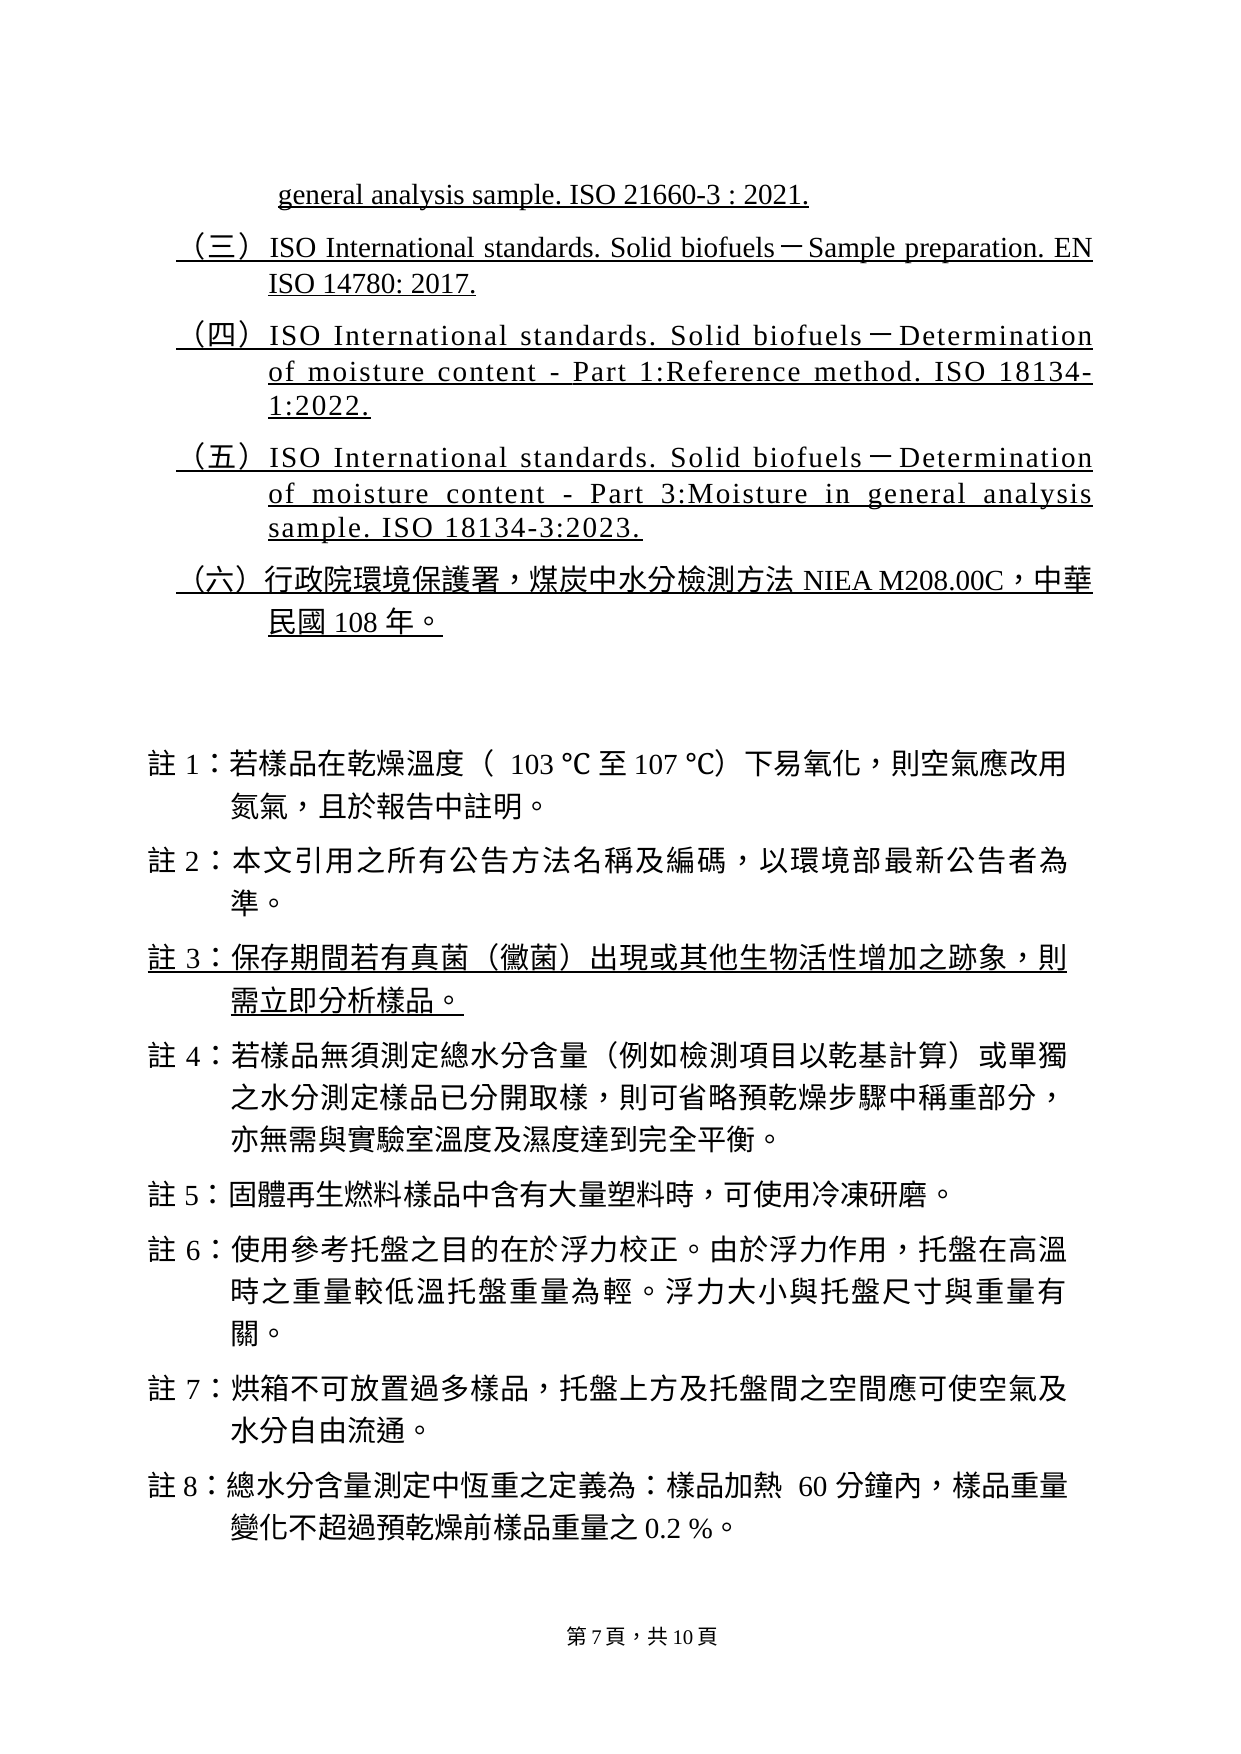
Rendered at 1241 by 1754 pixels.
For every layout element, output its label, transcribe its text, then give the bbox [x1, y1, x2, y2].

text 註8：總水分含量測定中恆重之定義為：樣品加熱 60 分鐘內，樣品重量變化不超過預乾燥前樣品重量之0.2 %。 [148, 1463, 1069, 1547]
text （三）ISO International standards. Solid biofuels－Sample preparation. EN [176, 223, 1093, 260]
text general analysis sample. ISO 21660-3 : 2021. [177, 177, 1093, 211]
text of moisture content - Part 3:Moisture in general analysis sample. ISO 18134-3:2023. [176, 472, 1093, 543]
text 民國 108 年。 [176, 594, 1093, 641]
text （六）行政院環境保護署，煤炭中水分檢測方法 NIEA M208.00C，中華 [176, 556, 1093, 592]
text ISO 14780: 2017. [176, 262, 1093, 299]
text （四）ISO International standards. Solid biofuels－Determination [176, 312, 1093, 348]
text （五）ISO International standards. Solid biofuels－Determination [176, 434, 1093, 470]
text 註 4：若樣品無須測定總水分含量（例如檢測項目以乾基計算）或單獨之水分測定樣品已分開取樣，則可省略預乾燥步驟中稱重部分，亦無需與實驗室溫度及濕度達到完全平衡。 [148, 1032, 1069, 1159]
text 註2：本文引用之所有公告方法名稱及編碼，以環境部最新公告者為準。 [148, 838, 1069, 923]
text 註 1：若樣品在乾燥溫度（ 103 ℃ 至107 ℃）下易氧化，則空氣應改用氮氣，且於報告中註明。 [148, 741, 1069, 826]
text 註 3：保存期間若有真菌（黴菌）出現或其他生物活性增加之跡象，則需立即分析樣品。 [148, 935, 1069, 1020]
text of moisture content - Part 1:Reference method. ISO 18134-1:2022. [176, 350, 1093, 421]
text 註 5：固體再生燃料樣品中含有大量塑料時，可使用冷凍研磨。 [148, 1172, 1069, 1214]
text 註 7：烘箱不可放置過多樣品，托盤上方及托盤間之空間應可使空氣及水分自由流通。 [148, 1366, 1069, 1450]
text 註 6：使用參考托盤之目的在於浮力校正。由於浮力作用，托盤在高溫時之重量較低溫托盤重量為輕。浮力大小與托盤尺寸與重量有關。 [148, 1226, 1069, 1353]
